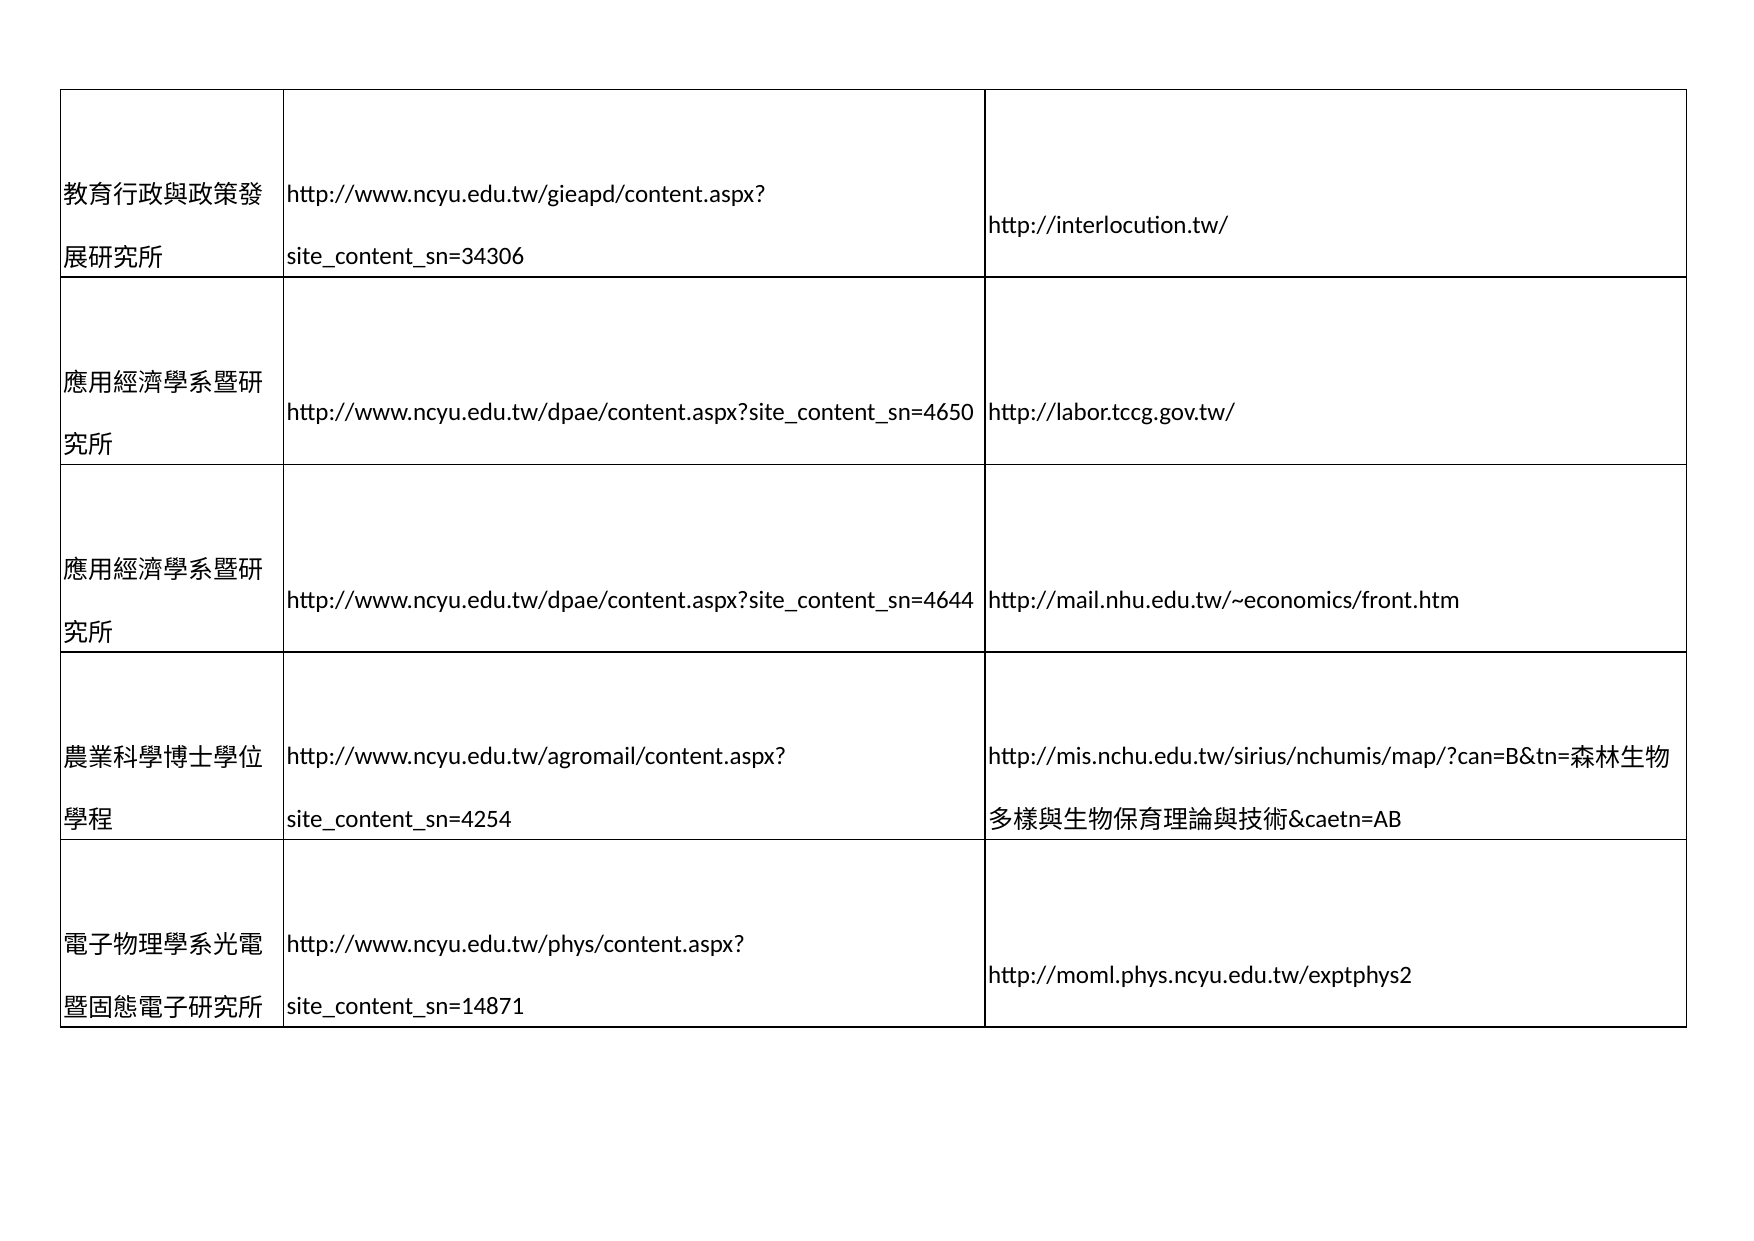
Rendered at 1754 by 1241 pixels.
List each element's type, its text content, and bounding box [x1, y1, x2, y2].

table_cell http://www.ncyu.edu.tw/dpae/content.aspx?site_content_sn=4644 [284, 465, 984, 651]
table_cell http://www.ncyu.edu.tw/gieapd/content.aspx?site_content_sn=34306 [284, 90, 984, 276]
table_cell http://labor.tccg.gov.tw/ [986, 278, 1686, 464]
table_cell http://moml.phys.ncyu.edu.tw/exptphys2 [986, 840, 1686, 1026]
table_cell 應用經濟學系暨研究所 [61, 278, 283, 464]
table_cell http://www.ncyu.edu.tw/dpae/content.aspx?site_content_sn=4650 [284, 278, 984, 464]
table_cell 教育行政與政策發展研究所 [61, 90, 283, 276]
table_cell 農業科學博士學位學程 [61, 653, 283, 839]
table_cell http://mis.nchu.edu.tw/sirius/nchumis/map/?can=B&tn=森林生物多樣與生物保育理論與技術&caetn=AB [986, 653, 1686, 839]
table_cell http://www.ncyu.edu.tw/agromail/content.aspx?site_content_sn=4254 [284, 653, 984, 839]
table_cell http://interlocution.tw/ [986, 90, 1686, 276]
table_cell 電子物理學系光電暨固態電子研究所 [61, 840, 283, 1026]
table_cell http://mail.nhu.edu.tw/~economics/front.htm [986, 465, 1686, 651]
table_cell http://www.ncyu.edu.tw/phys/content.aspx?site_content_sn=14871 [284, 840, 984, 1026]
table_cell 應用經濟學系暨研究所 [61, 465, 283, 651]
